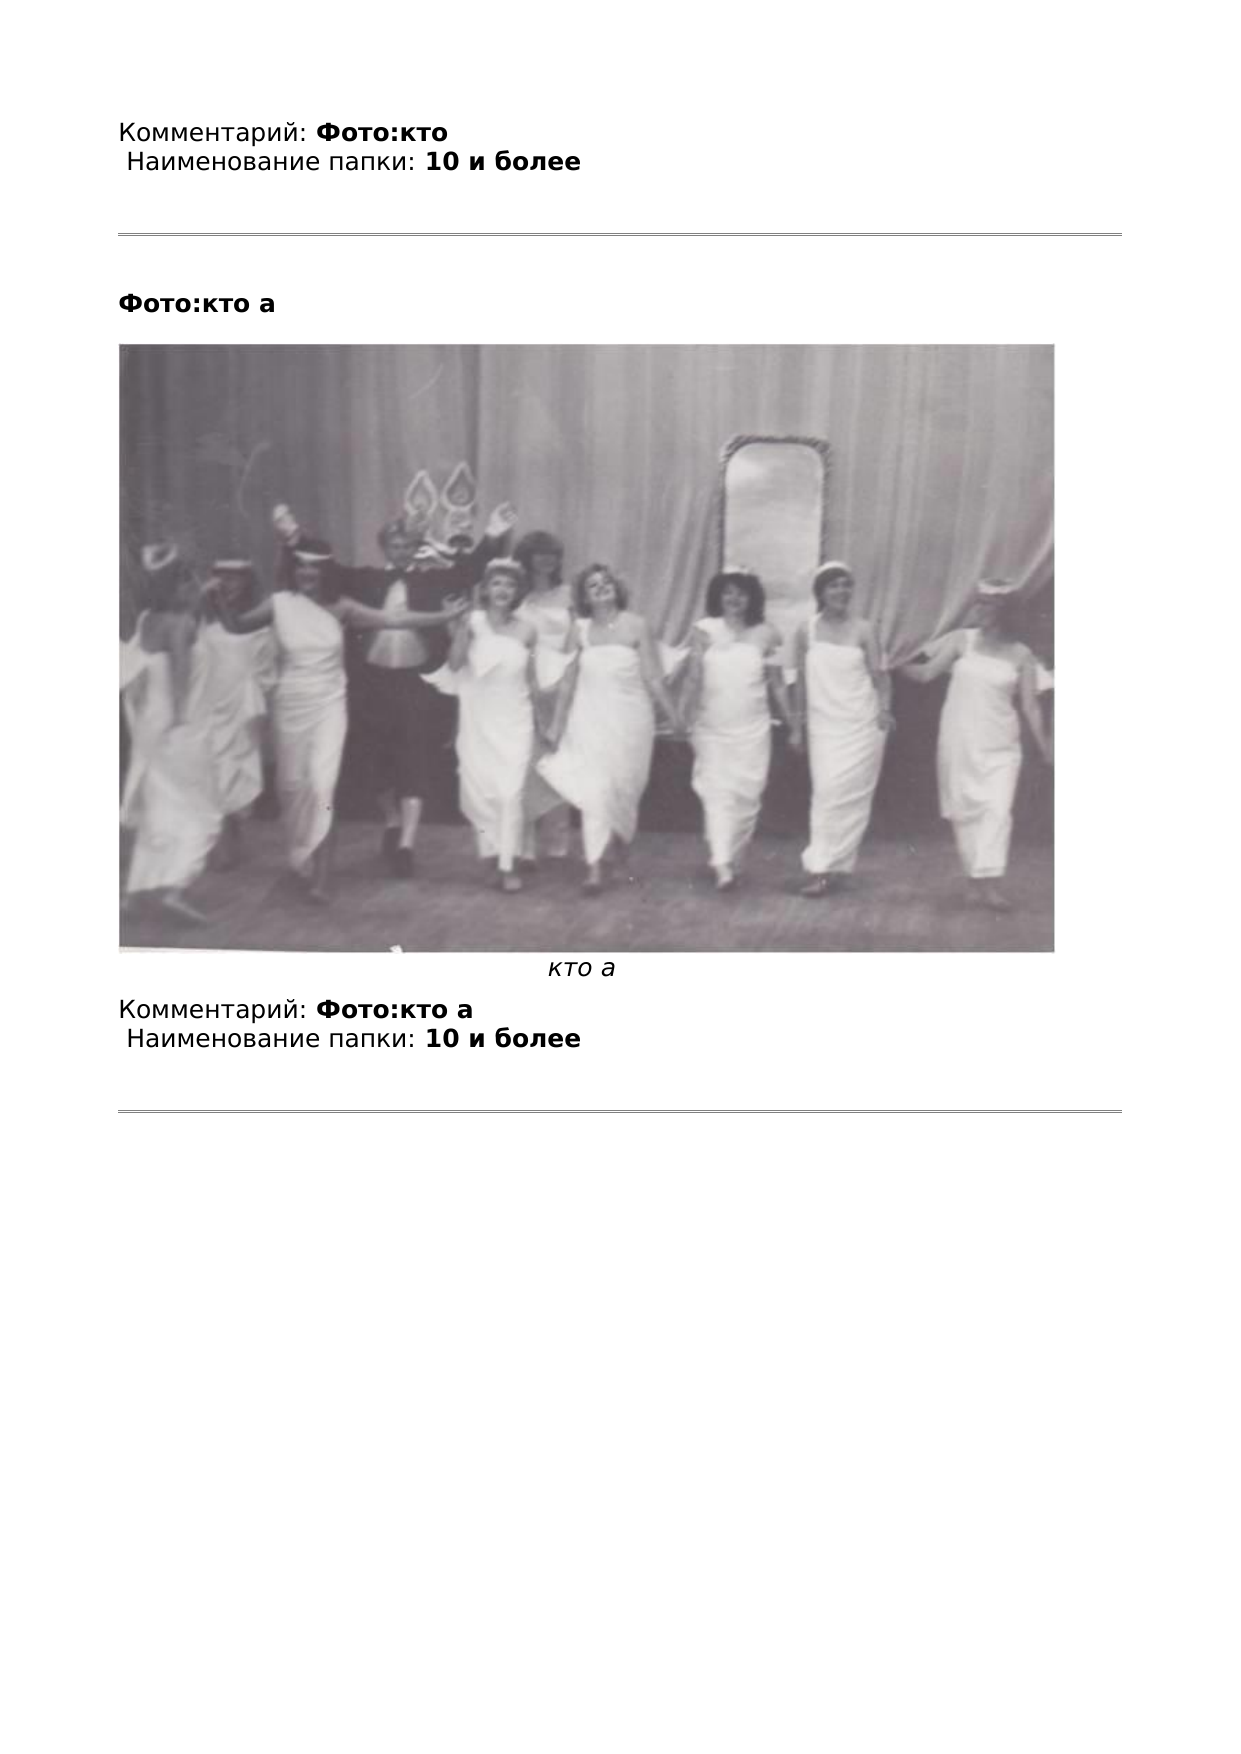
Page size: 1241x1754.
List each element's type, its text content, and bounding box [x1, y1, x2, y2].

text Комментарий: Фото:кто а Наименование папки: 10 и более [118, 995, 1122, 1083]
text кто а [118, 954, 1056, 983]
subtitle Фото:кто а [118, 289, 1122, 319]
picture [118, 343, 1056, 954]
text Комментарий: Фото:кто Наименование папки: 10 и более [118, 118, 1122, 206]
